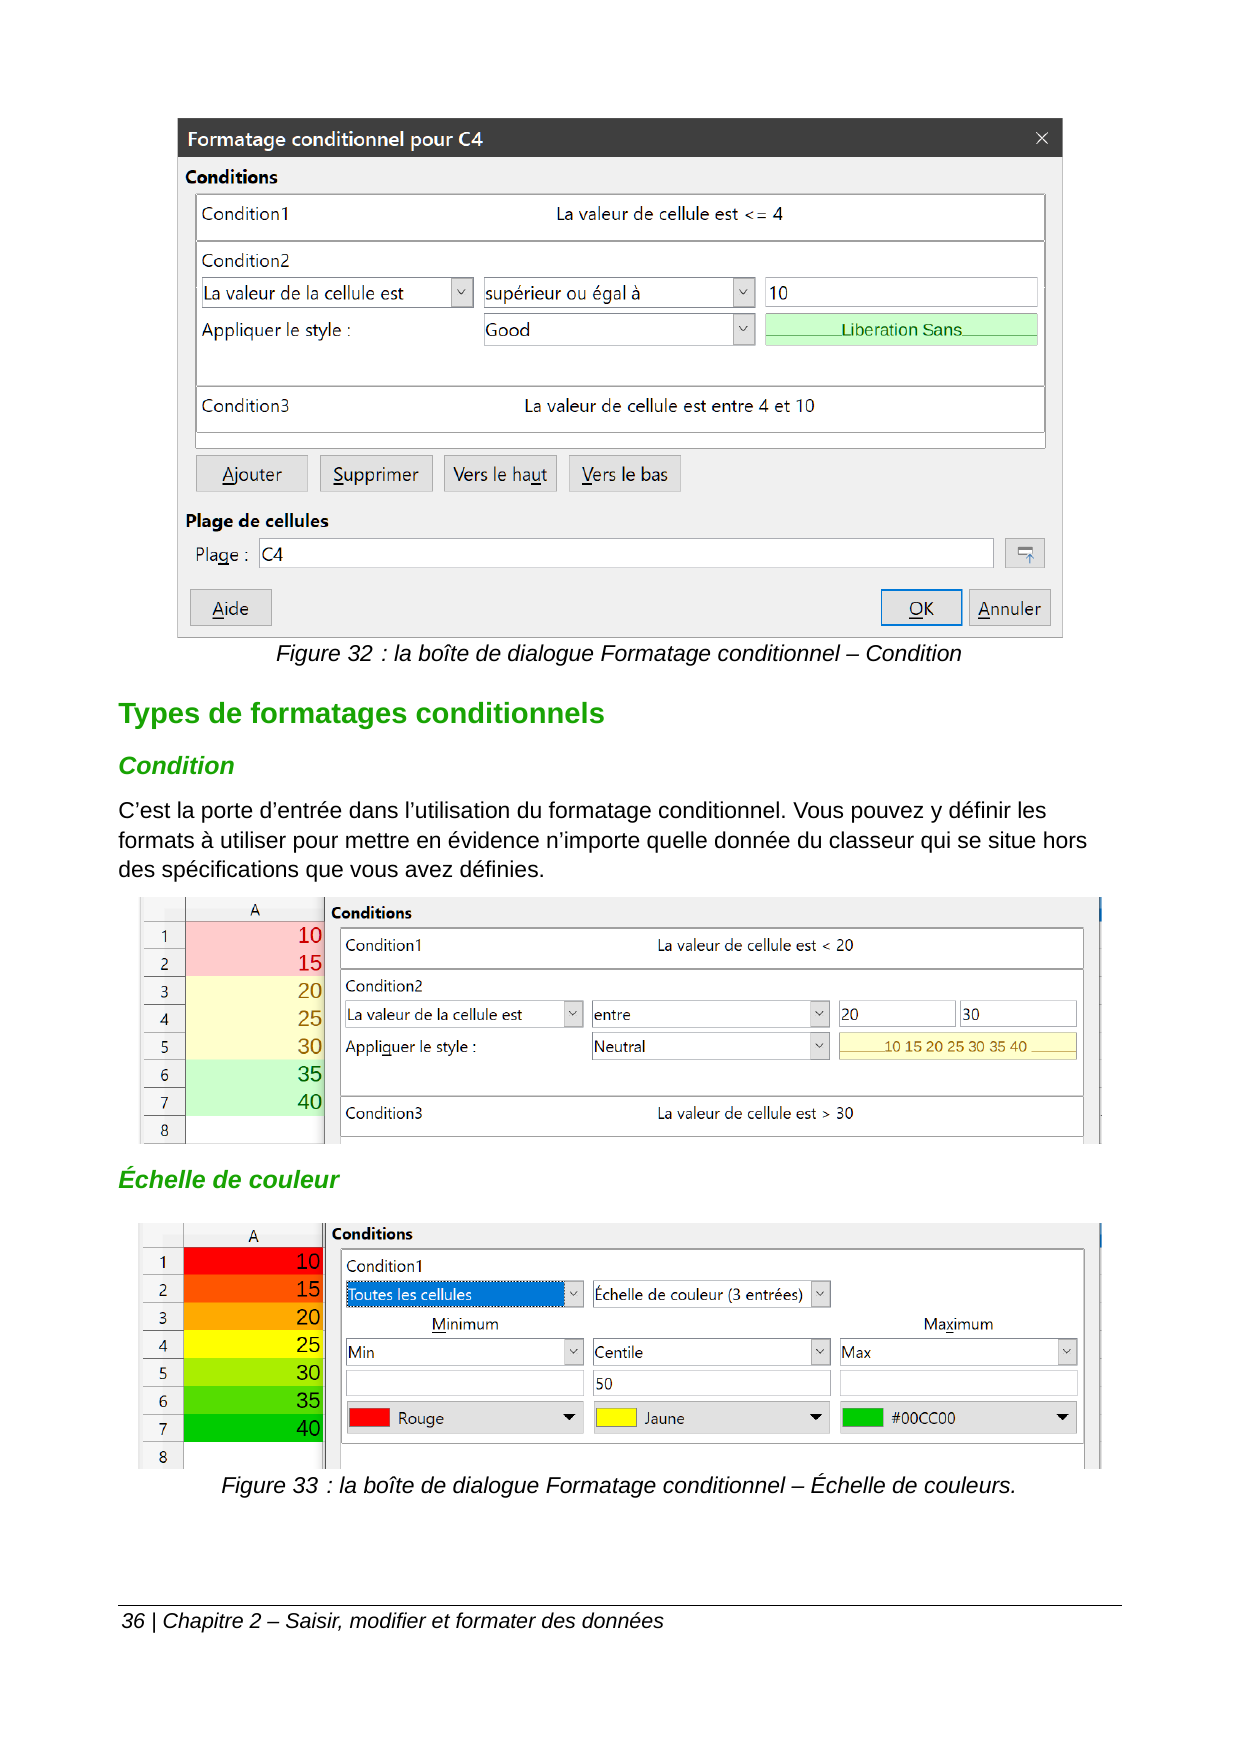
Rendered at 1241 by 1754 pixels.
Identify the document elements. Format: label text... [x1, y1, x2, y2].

text Figure 32 : la boîte de dialogue Formatage conditionnel – Condition [118, 637, 1122, 667]
text Figure 33 : la boîte de dialogue Formatage conditionnel – Échelle de couleurs. [118, 1468, 1122, 1498]
text C’est la porte d’entrée dans l’utilisation du formatage conditionnel. Vous pouvez y définir les formats à utiliser pour mettre en évidence n’importe quelle donnée du classeur qui se situe hors des spécifications que vous avez définies. [118, 794, 1122, 883]
subtitle Types de formatages conditionnels [118, 696, 1122, 729]
picture [177, 118, 1063, 638]
picture [138, 1223, 1102, 1469]
subtitle Condition [118, 750, 1122, 779]
subtitle Échelle de couleur [118, 1164, 1122, 1194]
picture [138, 897, 1102, 1144]
